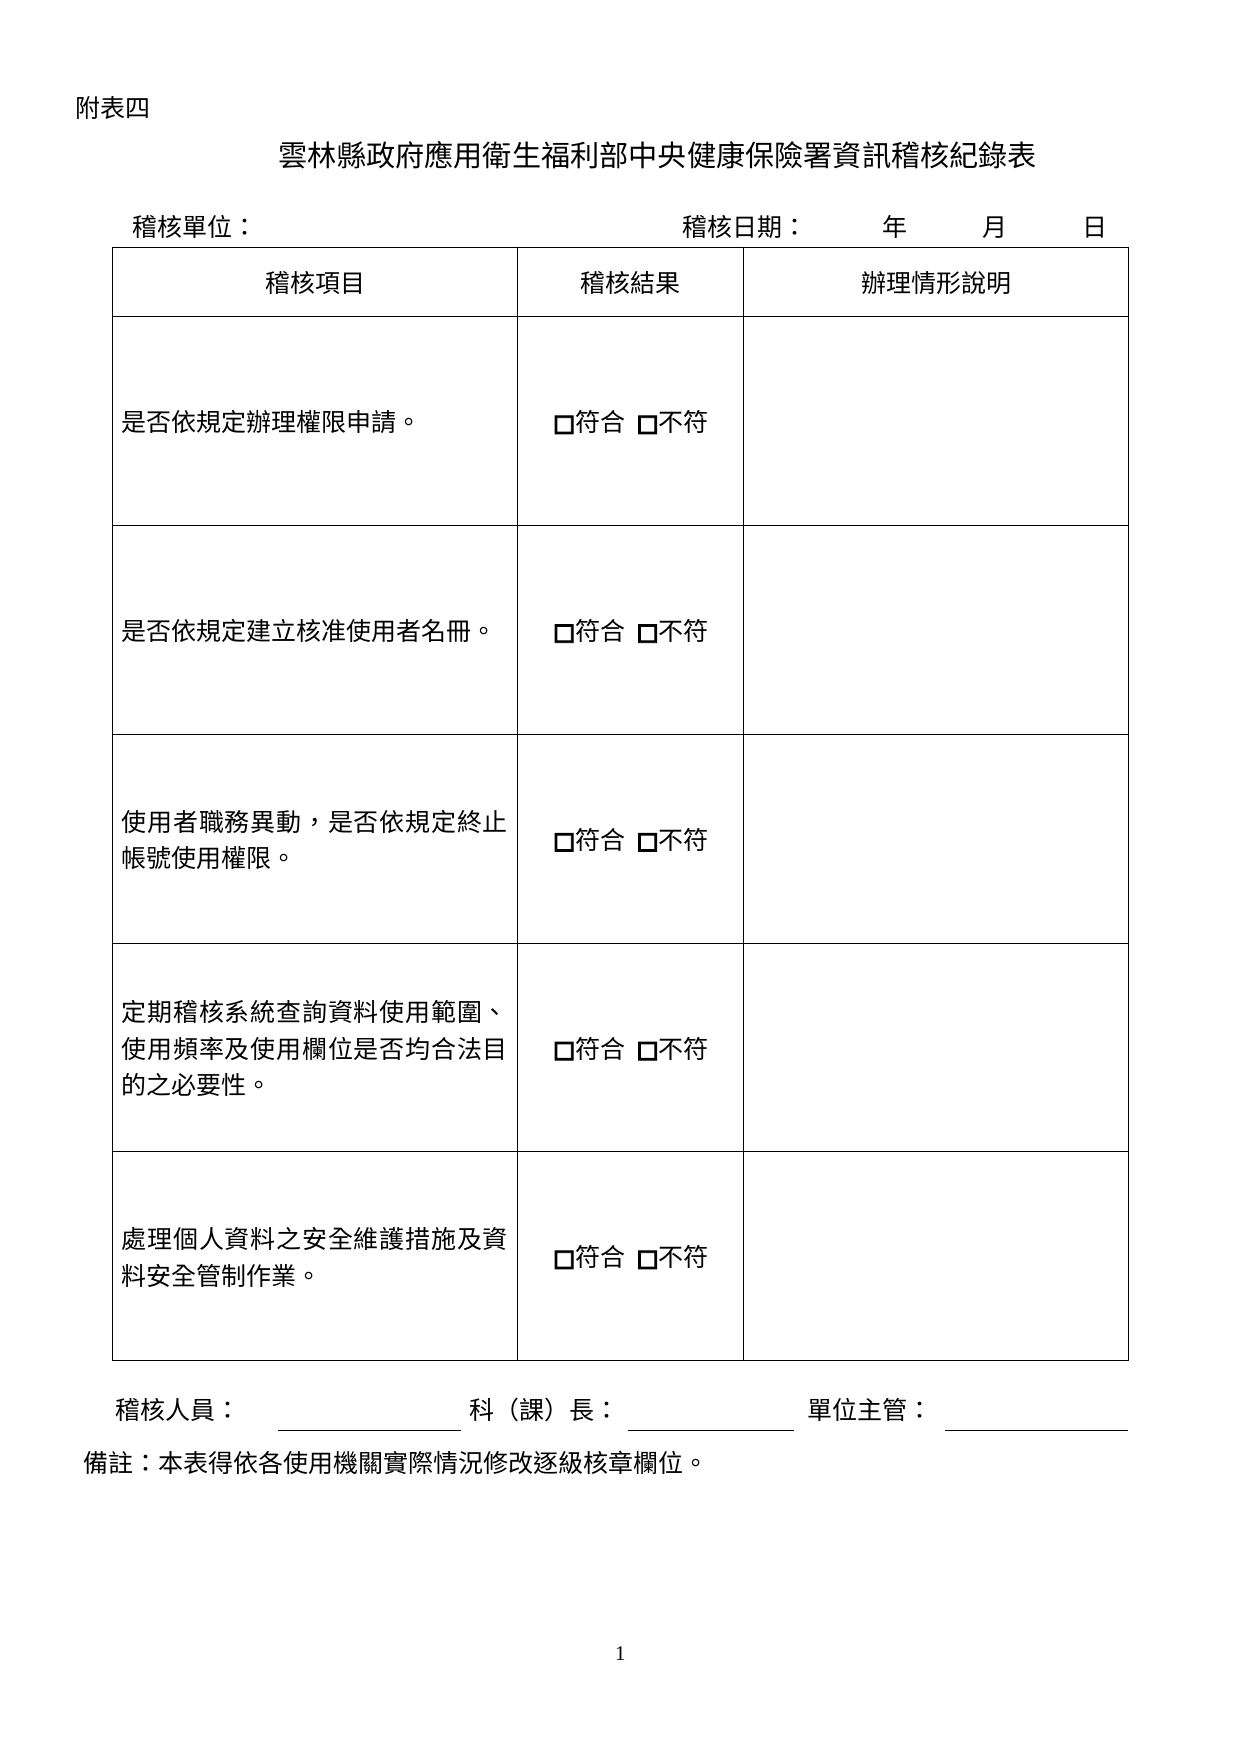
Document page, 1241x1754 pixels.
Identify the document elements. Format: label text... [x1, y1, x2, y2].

text 雲林縣政府應用衛生福利部中央健康保險署資訊稽核紀錄表 [150, 125, 1165, 177]
table_cell 使用者職務異動，是否依規定終止帳號使用權限。 [113, 735, 517, 942]
table_cell 符合 不符 [518, 526, 743, 734]
table_cell 符合 不符 [518, 944, 743, 1151]
table_cell 稽核人員： [112, 1361, 278, 1429]
table_cell 科（課）長： [461, 1361, 628, 1429]
table_cell [744, 1152, 1128, 1360]
table_cell 是否依規定建立核准使用者名冊。 [113, 526, 517, 734]
table_cell [744, 317, 1128, 525]
table_cell 符合 不符 [518, 735, 743, 942]
table_cell 是否依規定辦理權限申請。 [113, 317, 517, 525]
table_cell 處理個人資料之安全維護措施及資料安全管制作業。 [113, 1152, 517, 1360]
table_cell 稽核項目 [113, 248, 517, 316]
table_cell [278, 1361, 461, 1429]
table_header 稽核單位： 稽核日期： 年 月 日 [112, 177, 1128, 247]
table_cell [744, 526, 1128, 734]
table_cell 符合 不符 [518, 1152, 743, 1360]
table_cell [744, 944, 1128, 1151]
table_cell 定期稽核系統查詢資料使用範圍、使用頻率及使用欄位是否均合法目的之必要性。 [113, 944, 517, 1151]
table_cell [628, 1361, 794, 1429]
text 備註：本表得依各使用機關實際情況修改逐級核章欄位。 [37, 1431, 1165, 1483]
table_cell [744, 735, 1128, 942]
table_cell 符合 不符 [518, 317, 743, 525]
table_cell 辦理情形說明 [744, 248, 1128, 316]
table_cell 單位主管： [794, 1361, 945, 1429]
table_cell 稽核結果 [518, 248, 743, 316]
table_cell [945, 1361, 1128, 1429]
